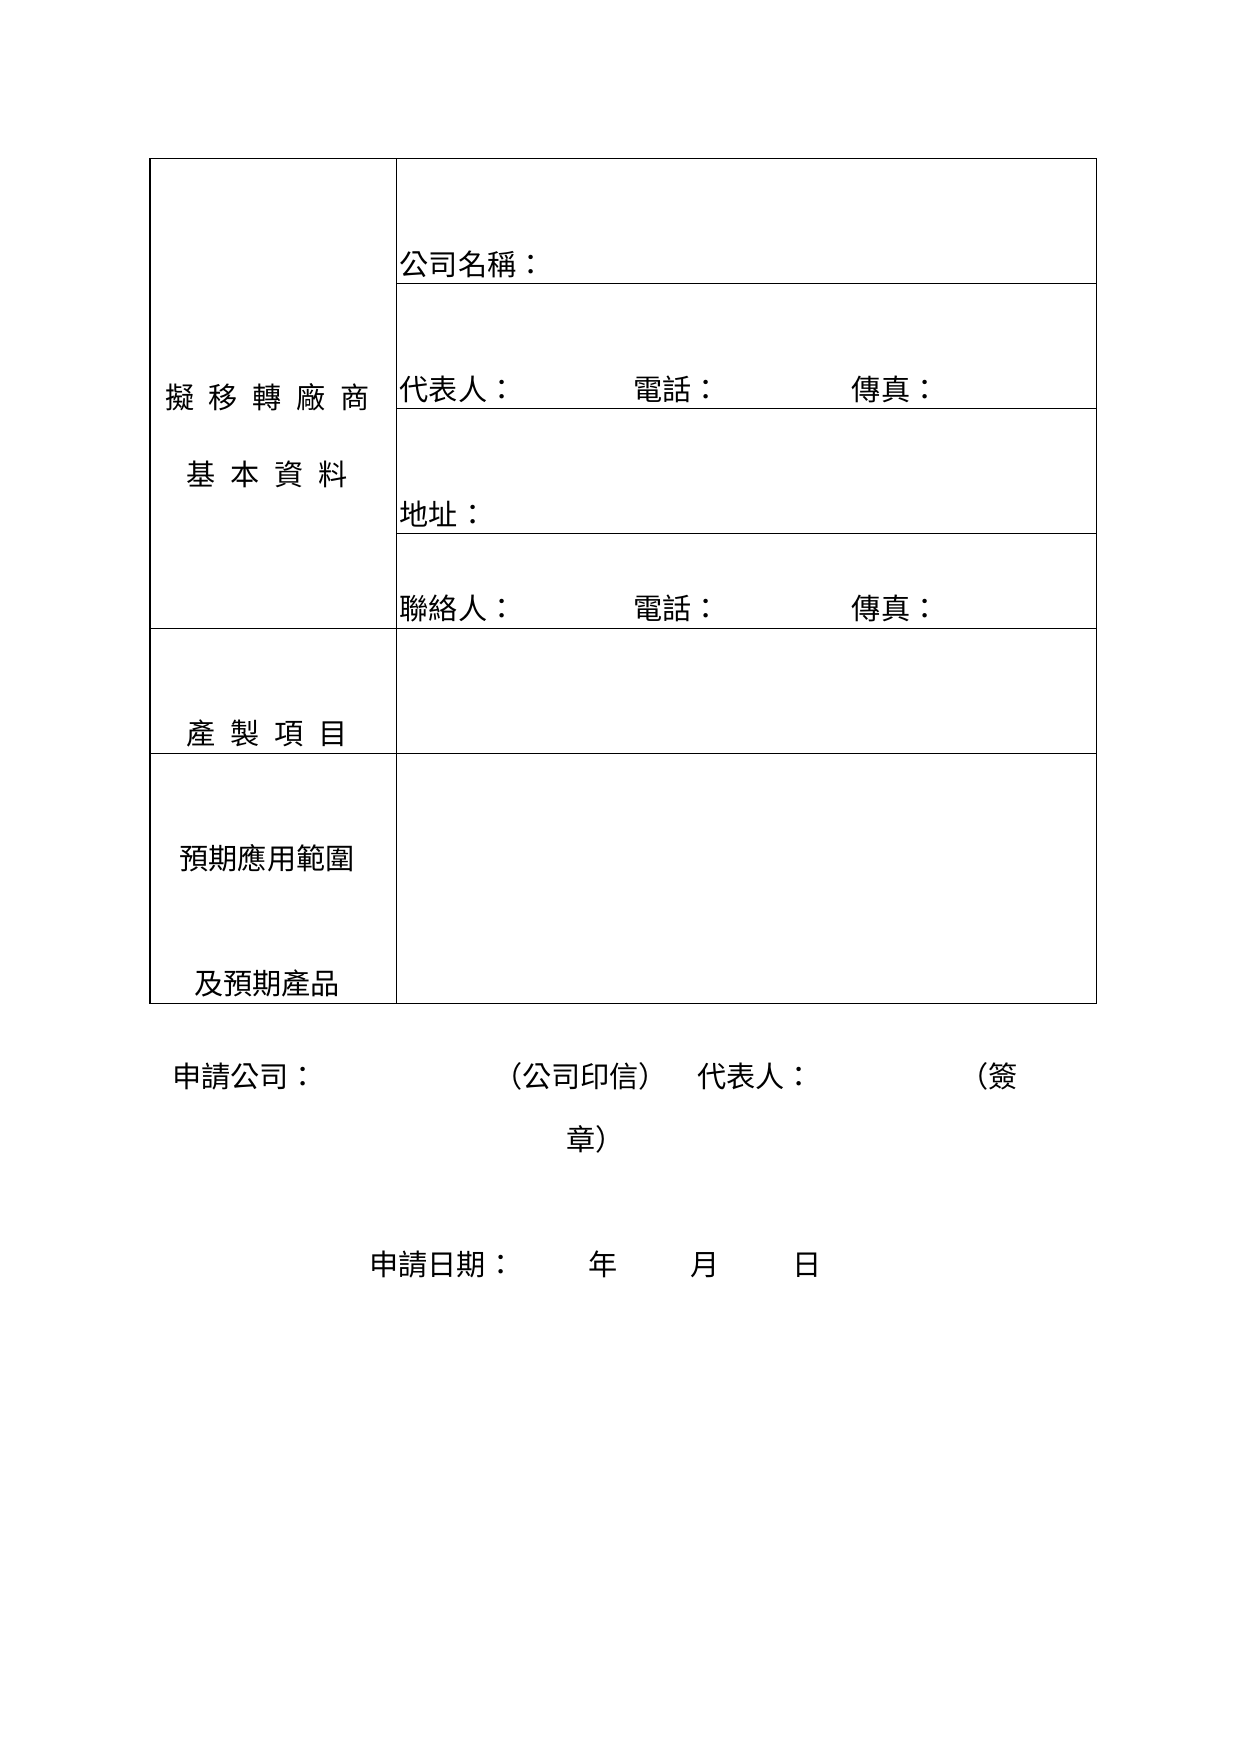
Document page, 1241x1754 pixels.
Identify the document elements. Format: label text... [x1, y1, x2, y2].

table_cell 代表人： 電話： 傳真： [397, 284, 1096, 408]
table_cell [397, 754, 1096, 1002]
table_cell 產 製 項 目 [151, 629, 396, 752]
table_cell 公司名稱： [397, 159, 1096, 283]
table_cell 預期應用範圍 及預期產品 [151, 754, 396, 1002]
text 申請日期： 年 月 日 [150, 1221, 1040, 1283]
table_cell [397, 629, 1096, 752]
table_cell 地址： [397, 409, 1096, 533]
text 申請公司： （公司印信） 代表人： （簽章） [150, 1033, 1040, 1158]
table_cell 聯絡人： 電話： 傳真： [397, 534, 1096, 627]
table_cell 擬 移 轉 廠 商 基 本 資 料 [151, 159, 396, 627]
